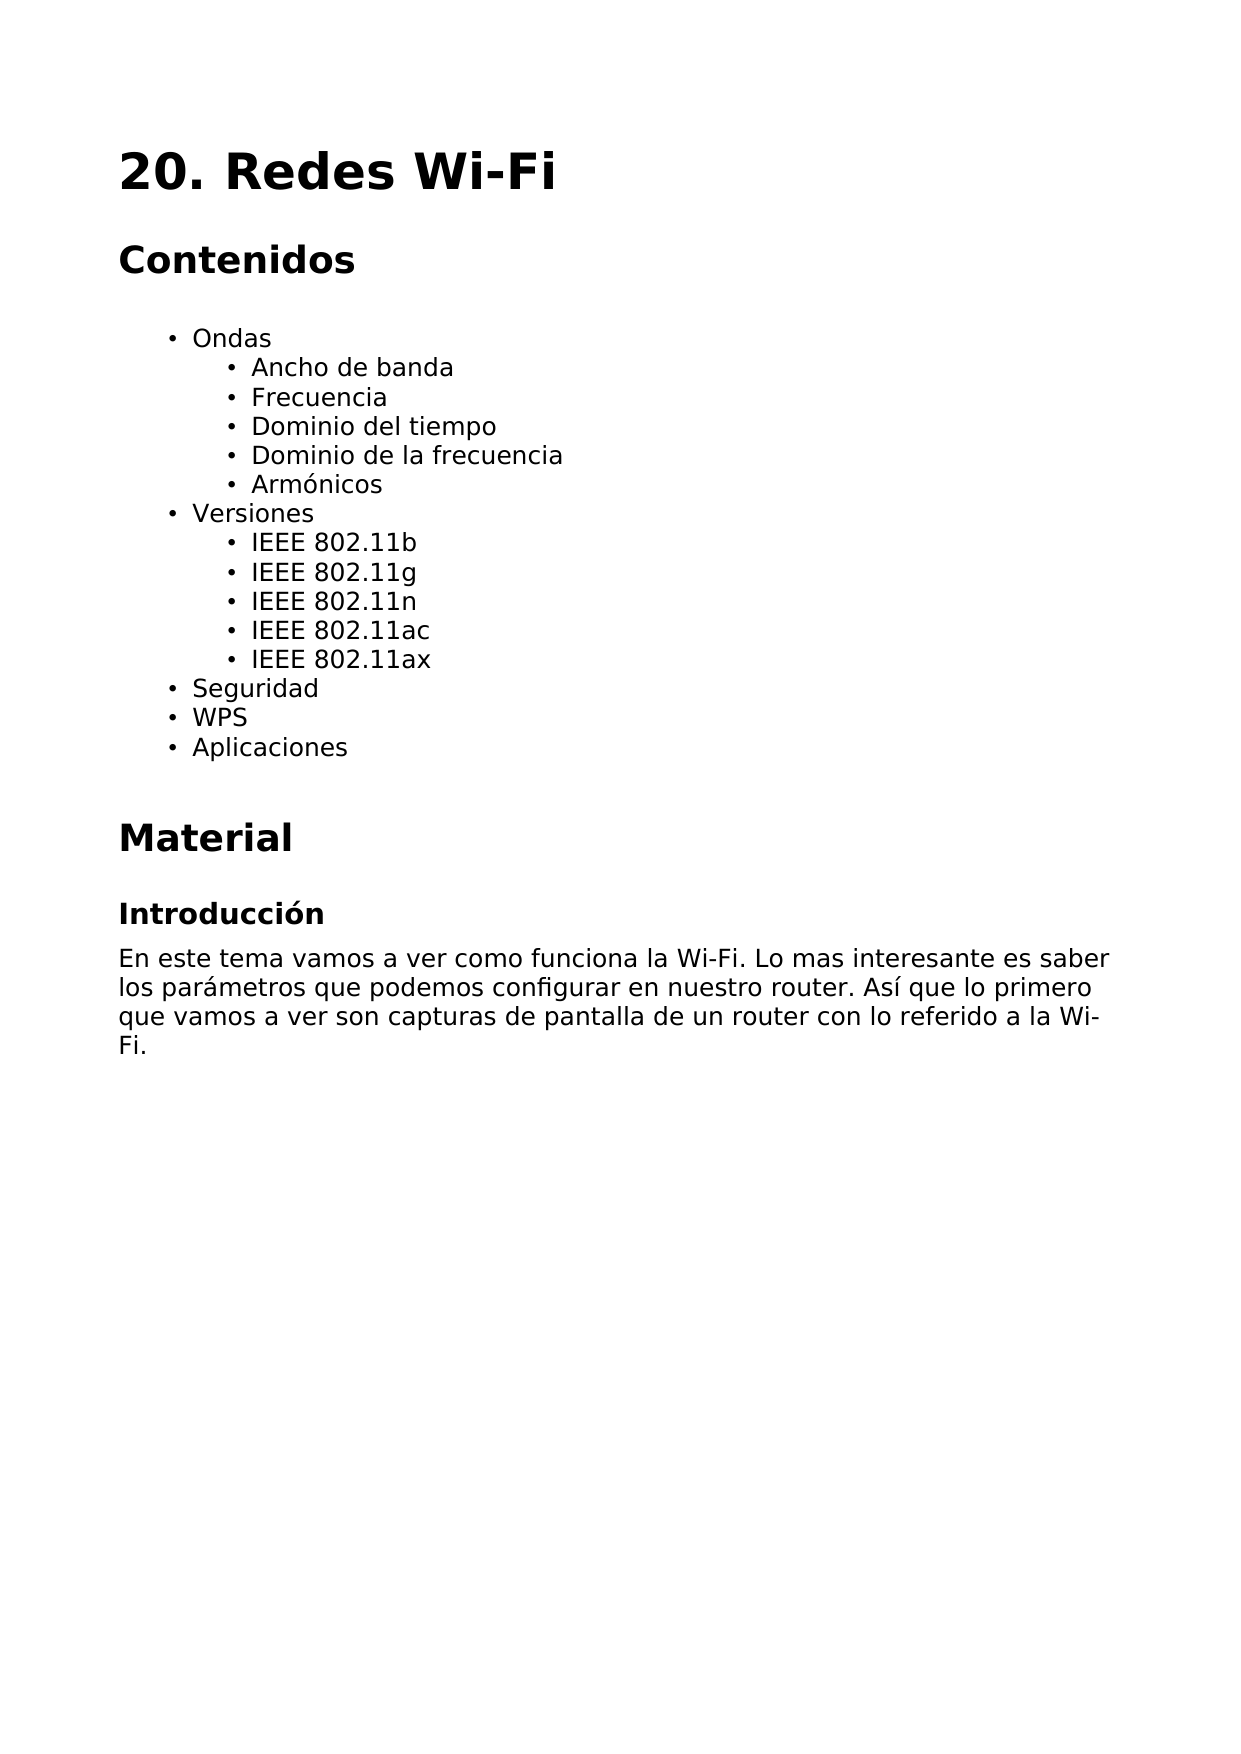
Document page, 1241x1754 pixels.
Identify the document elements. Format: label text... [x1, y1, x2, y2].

list Ancho de banda [236, 354, 1122, 383]
list IEEE 802.11ax [236, 645, 1122, 674]
list IEEE 802.11n [236, 587, 1122, 616]
list Dominio de la frecuencia [236, 441, 1122, 470]
list IEEE 802.11ac [236, 616, 1122, 645]
subtitle 20. Redes Wi-Fi [118, 143, 1122, 201]
list WPS [177, 704, 1122, 733]
list IEEE 802.11g [236, 558, 1122, 587]
subtitle Introducción [118, 898, 1122, 932]
text En este tema vamos a ver como funciona la Wi-Fi. Lo mas interesante es saber los parámetros que podemos configurar en nuestro router. Así que lo primero que vamos a ver son capturas de pantalla de un router con lo referido a la Wi-Fi. [118, 944, 1122, 1061]
list Ondas [177, 324, 1122, 354]
list Aplicaciones [177, 733, 1122, 762]
list Dominio del tiempo [236, 412, 1122, 441]
list Seguridad [177, 674, 1122, 704]
list Frecuencia [236, 383, 1122, 412]
subtitle Contenidos [118, 239, 1122, 282]
list Versiones [177, 499, 1122, 529]
list Armónicos [236, 470, 1122, 499]
list IEEE 802.11b [236, 529, 1122, 558]
subtitle Material [118, 816, 1122, 860]
